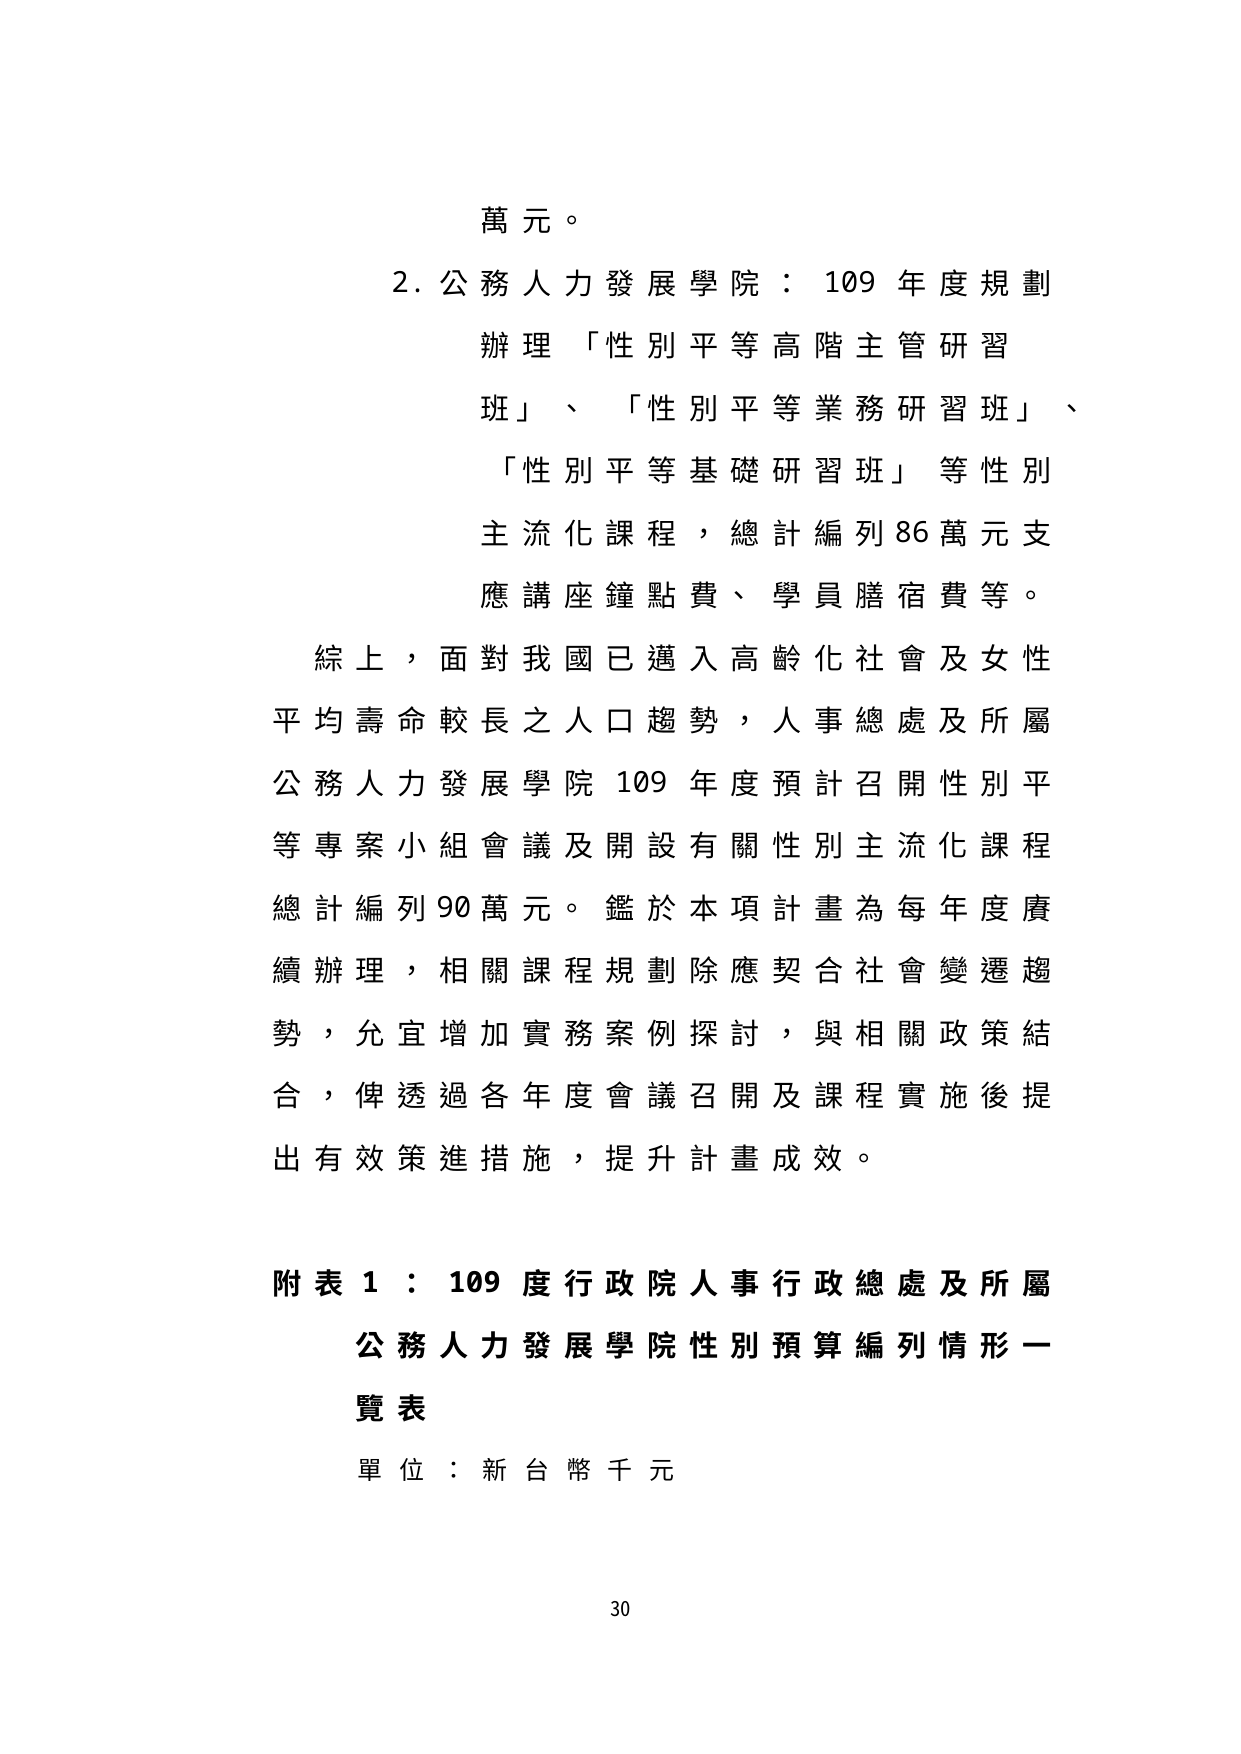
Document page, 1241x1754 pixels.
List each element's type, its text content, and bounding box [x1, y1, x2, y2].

list 總處：109年度預計召開性別平等專案小組會議3次，編列外聘委員出席會議兼職費3萬元；並規劃辦理性別主流化課程，依據參加人數編列講師鐘點費及課程教材費用等概估約1萬元，合計4萬元。 [360, 177, 1058, 240]
text 附表1：109度行政院人事行政總處及所屬公務人力發展學院性別預算編列情形一覽表 單位：新台幣千元 [227, 1240, 1058, 1490]
text 綜上，面對我國已邁入高齡化社會及女性平均壽命較長之人口趨勢，人事總處及所屬公務人力發展學院109年度預計召開性別平等專案小組會議及開設有關性別主流化課程總計編列90萬元。鑑於本項計畫為每年度賡續辦理，相關課程規劃除應契合社會變遷趨勢，允宜增加實務案例探討，與相關政策結合，俾透過各年度會議召開及課程實施後提出有效策進措施，提升計畫成效。 [242, 615, 1058, 1177]
list 公務人力發展學院：109年度規劃辦理「性別平等高階主管研習班」、「性別平等業務研習班」、「性別平等基礎研習班」等性別主流化課程，總計編列86萬元支應講座鐘點費、學員膳宿費等。 [360, 240, 1058, 615]
